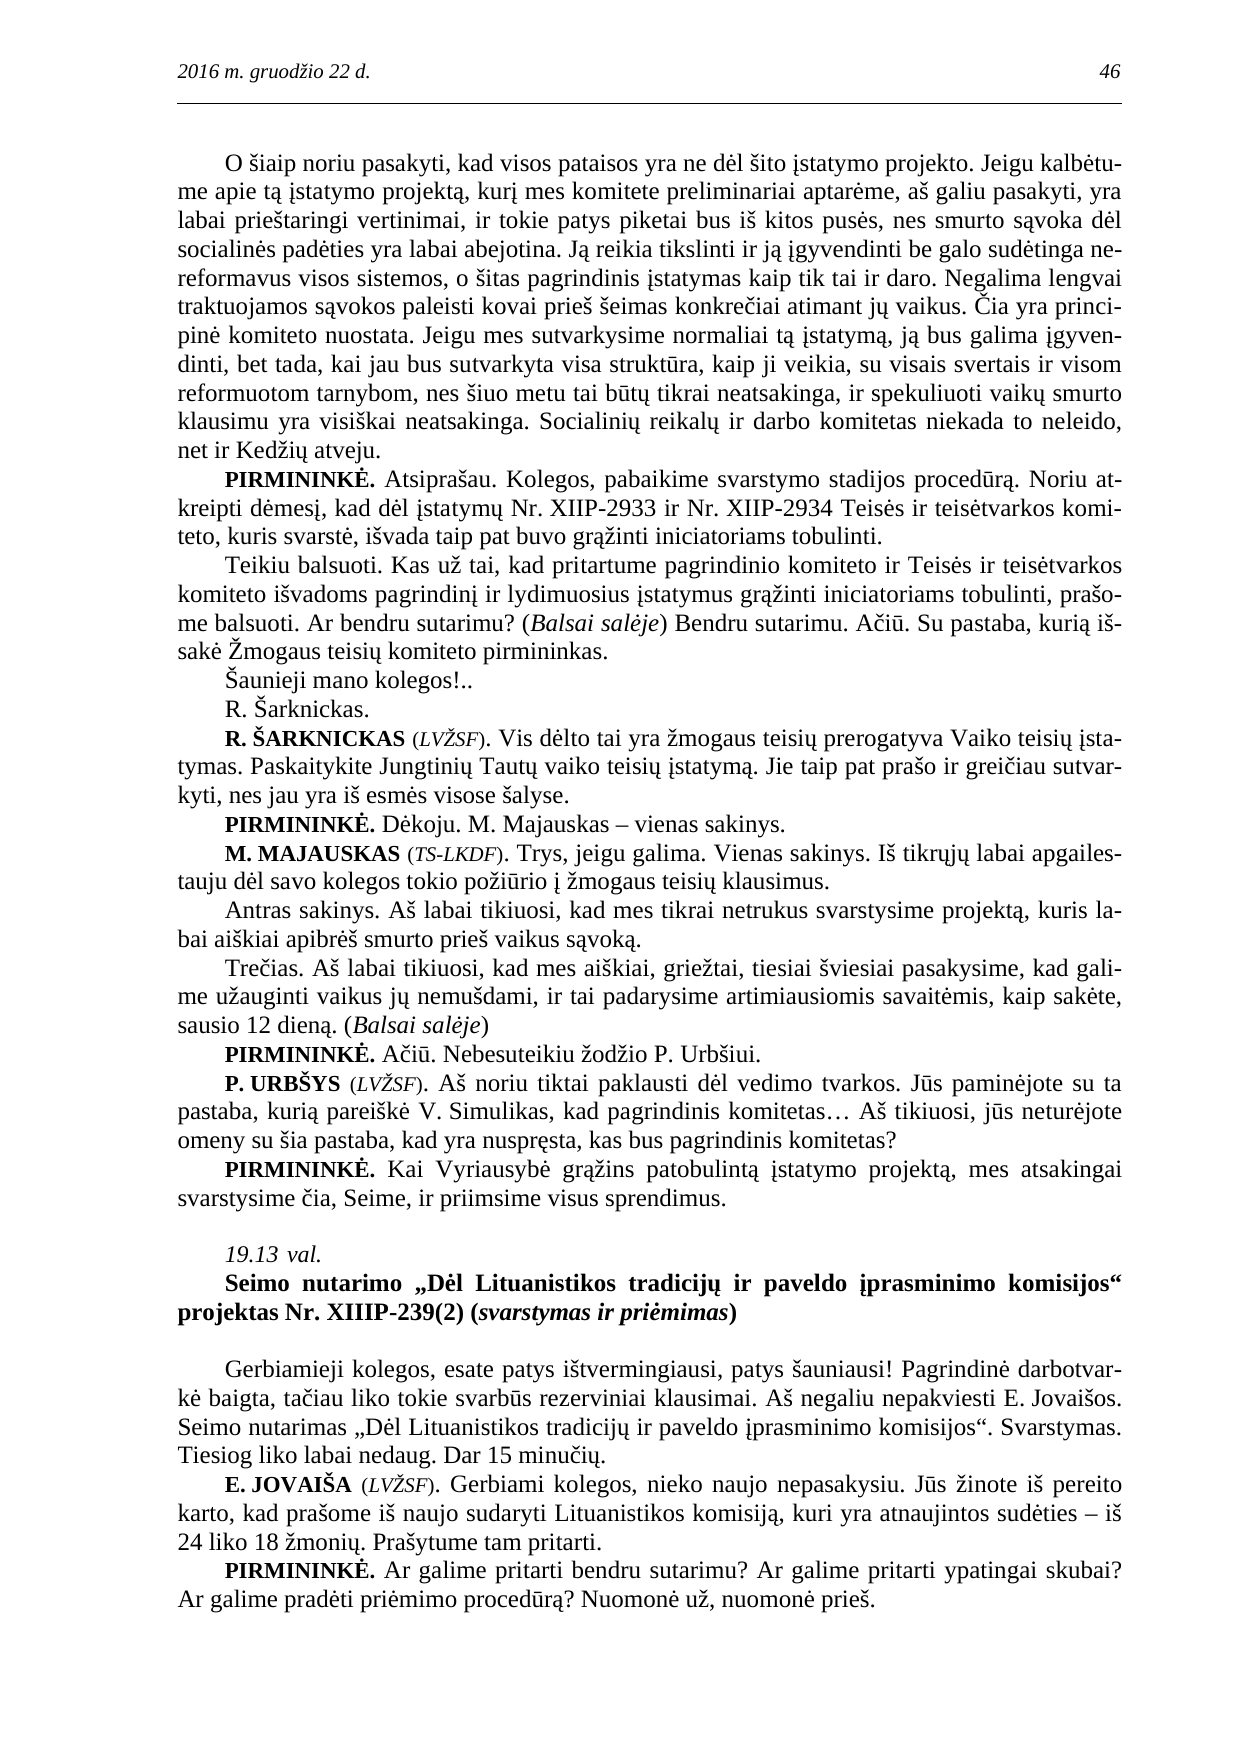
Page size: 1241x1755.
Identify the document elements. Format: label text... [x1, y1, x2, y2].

text R. ŠARKNICKAS (LVŽSF). Vis dėl­to tai yra žmo­gaus tei­sių pre­ro­ga­ty­va Vai­ko tei­sių įsta­ty­mas. Pa­skai­ty­ki­te Jung­ti­nių Tau­tų vai­ko tei­sių įsta­ty­mą. Jie taip pat pra­šo ir grei­čiau su­tvar­ky­ti, nes jau yra iš es­mės vi­so­se ša­ly­se. [177, 723, 1122, 809]
text R. Šar­knic­kas. [177, 694, 1122, 723]
text Ger­bia­mie­ji ko­le­gos, esa­te pa­tys iš­tver­min­giau­si, pa­tys šau­niau­si! Pa­grin­di­nė dar­bo­tvar­kė baig­ta, ta­čiau li­ko to­kie svar­būs re­zer­vi­niai klau­si­mai. Aš ne­ga­liu ne­pa­kvies­ti E. Jo­vai­šos. Sei­mo nu­ta­ri­mas „Dėl Li­tu­a­nis­ti­kos tra­di­ci­jų ir pa­vel­do įpras­mi­ni­mo ko­mi­si­jos“. Svars­ty­mas. Tie­siog li­ko la­bai ne­daug. Dar 15 mi­nu­čių. [177, 1354, 1122, 1469]
text Tei­kiu bal­suo­ti. Kas už tai, kad pri­tar­tu­me pa­grin­di­nio ko­mi­te­to ir Tei­sės ir tei­sėt­var­kos ko­mi­te­to iš­va­doms pa­grin­di­nį ir ly­di­muo­sius įsta­ty­mus grą­žin­ti ini­cia­to­riams to­bu­lin­ti, pra­šo­me bal­suo­ti. Ar ben­dru su­ta­ri­mu? (Bal­sai sa­lė­je) Ben­dru su­ta­ri­mu. Ačiū. Su pa­sta­ba, ku­rią iš­sa­kė Žmo­gaus tei­sių ko­mi­te­to pir­mi­nin­kas. [177, 550, 1122, 665]
text PIRMININKĖ. At­si­pra­šau. Ko­le­gos, pa­bai­ki­me svars­ty­mo sta­di­jos pro­ce­dū­rą. No­riu at­kreip­ti dė­me­sį, kad dėl įsta­ty­mų Nr. XIIP-2933 ir Nr. XIIP-2934 Tei­sės ir tei­sėt­var­kos ko­mi­te­to, ku­ris svars­tė, iš­va­da taip pat bu­vo grą­žin­ti ini­cia­to­riams to­bu­lin­ti. [177, 464, 1122, 550]
text Tre­čias. Aš la­bai ti­kiuo­si, kad mes aiš­kiai, griež­tai, tie­siai švie­siai pa­sa­ky­si­me, kad ga­li­me už­au­gin­ti vai­kus jų ne­muš­da­mi, ir tai pa­da­ry­si­me ar­ti­miau­sio­mis sa­vai­tė­mis, kaip sa­kė­te, sau­sio 12 die­ną. (Bal­sai sa­lė­je) [177, 953, 1122, 1039]
text M. MAJAUSKAS (TS-LKDF). Trys, jei­gu ga­li­ma. Vie­nas sa­ki­nys. Iš tik­rų­jų la­bai ap­gai­les­tau­ju dėl sa­vo ko­le­gos to­kio po­žiū­rio į žmo­gaus tei­sių klau­si­mus. [177, 838, 1122, 895]
text 19.13 val. [224, 1240, 1122, 1268]
text Šau­nie­ji ma­no ko­le­gos!.. [177, 665, 1122, 694]
text E. JOVAIŠA (LVŽSF). Ger­bia­mi ko­le­gos, nie­ko nau­jo ne­pa­sa­ky­siu. Jūs ži­no­te iš per­ei­to kar­to, kad pra­šo­me iš nau­jo su­da­ry­ti Li­tu­a­nis­ti­kos ko­mi­si­ją, ku­ri yra at­nau­jin­tos su­dė­ties – iš 24 li­ko 18 žmo­nių. Pra­šy­tu­me tam pri­tar­ti. [177, 1469, 1122, 1555]
text PIRMININKĖ. Ačiū. Ne­be­su­tei­kiu žo­džio P. Urb­šiui. [177, 1039, 1122, 1068]
text P. URBŠYS (LVŽSF). Aš no­riu tik­tai pa­klaus­ti dėl ve­di­mo tvar­kos. Jūs pa­mi­nė­jo­te su ta pa­sta­ba, ku­rią pa­reiš­kė V. Si­mu­li­kas, kad pa­grin­di­nis ko­mi­te­tas… Aš ti­kiuo­si, jūs ne­tu­rė­jo­te ome­ny su šia pa­sta­ba, kad yra nu­spręs­ta, kas bus pa­grin­di­nis ko­mi­te­tas? [177, 1068, 1122, 1154]
text PIRMININKĖ. Ar ga­li­me pri­tar­ti ben­dru su­ta­ri­mu? Ar ga­li­me pri­tar­ti ypa­tin­gai sku­bai? Ar ga­li­me pra­dė­ti pri­ėmi­mo pro­ce­dū­rą? Nuo­mo­nė už, nuo­mo­nė prieš. [177, 1555, 1122, 1613]
text Sei­mo nu­ta­ri­mo „Dėl Li­tu­a­nis­ti­kos tra­di­ci­jų ir pa­vel­do įpras­mi­ni­mo ko­mi­si­jos“ pro­jek­tas Nr. XIIIP-239(2) (svars­ty­mas ir pri­ėmi­mas) [177, 1268, 1122, 1325]
text Ant­ras sa­ki­nys. Aš la­bai ti­kiuo­si, kad mes tik­rai ne­tru­kus svars­ty­si­me pro­jek­tą, ku­ris la­bai aiš­kiai api­brėš smur­to prieš vai­kus są­vo­ką. [177, 895, 1122, 953]
text PIRMININKĖ. Dė­ko­ju. M. Ma­jaus­kas – vie­nas sa­ki­nys. [177, 809, 1122, 838]
text O šiaip no­riu pa­sa­ky­ti, kad vi­sos pa­tai­sos yra ne dėl ši­to įsta­ty­mo pro­jek­to. Jei­gu kal­bė­tu­me apie tą įsta­ty­mo pro­jek­tą, ku­rį mes ko­mi­te­te pre­li­mi­na­riai ap­ta­rė­me, aš ga­liu pa­sa­ky­ti, yra la­bai prieš­ta­rin­gi ver­ti­ni­mai, ir to­kie pa­tys pi­ke­tai bus iš ki­tos pu­sės, nes smur­to są­vo­ka dėl so­cia­li­nės pa­dė­ties yra la­bai abe­jo­ti­na. Ją rei­kia tiks­lin­ti ir ją įgy­ven­din­ti be ga­lo su­dė­tin­ga ne­re­for­ma­vus vi­sos sis­te­mos, o ši­tas pa­grin­di­nis įsta­ty­mas kaip tik tai ir da­ro. Ne­ga­li­ma leng­vai trak­tuo­ja­mos są­vo­kos pa­leis­ti ko­vai prieš šei­mas kon­kre­čiai at­imant jų vai­kus. Čia yra prin­ci­pi­nė ko­mi­te­to nuo­sta­ta. Jei­gu mes su­tvar­ky­si­me nor­ma­liai tą įsta­ty­mą, ją bus ga­li­ma įgy­ven­din­ti, bet ta­da, kai jau bus su­tvar­ky­ta vi­sa struk­tū­ra, kaip ji vei­kia, su vi­sais sver­tais ir vi­som re­for­muo­tom tar­ny­bom, nes šiuo me­tu tai bū­tų tik­rai ne­at­sa­kin­ga, ir spe­ku­liuo­ti vai­kų smur­to klau­si­mu yra vi­siš­kai ne­at­sa­kin­ga. So­cia­li­nių rei­ka­lų ir dar­bo ko­mi­te­tas nie­ka­da to ne­lei­do, net ir Ke­džių at­ve­ju. [177, 148, 1122, 464]
text PIRMININKĖ. Kai Vy­riau­sy­bė grą­žins pa­to­bu­lin­tą įsta­ty­mo pro­jek­tą, mes at­sa­kin­gai svars­ty­si­me čia, Sei­me, ir pri­im­si­me vi­sus spren­di­mus. [177, 1154, 1122, 1211]
